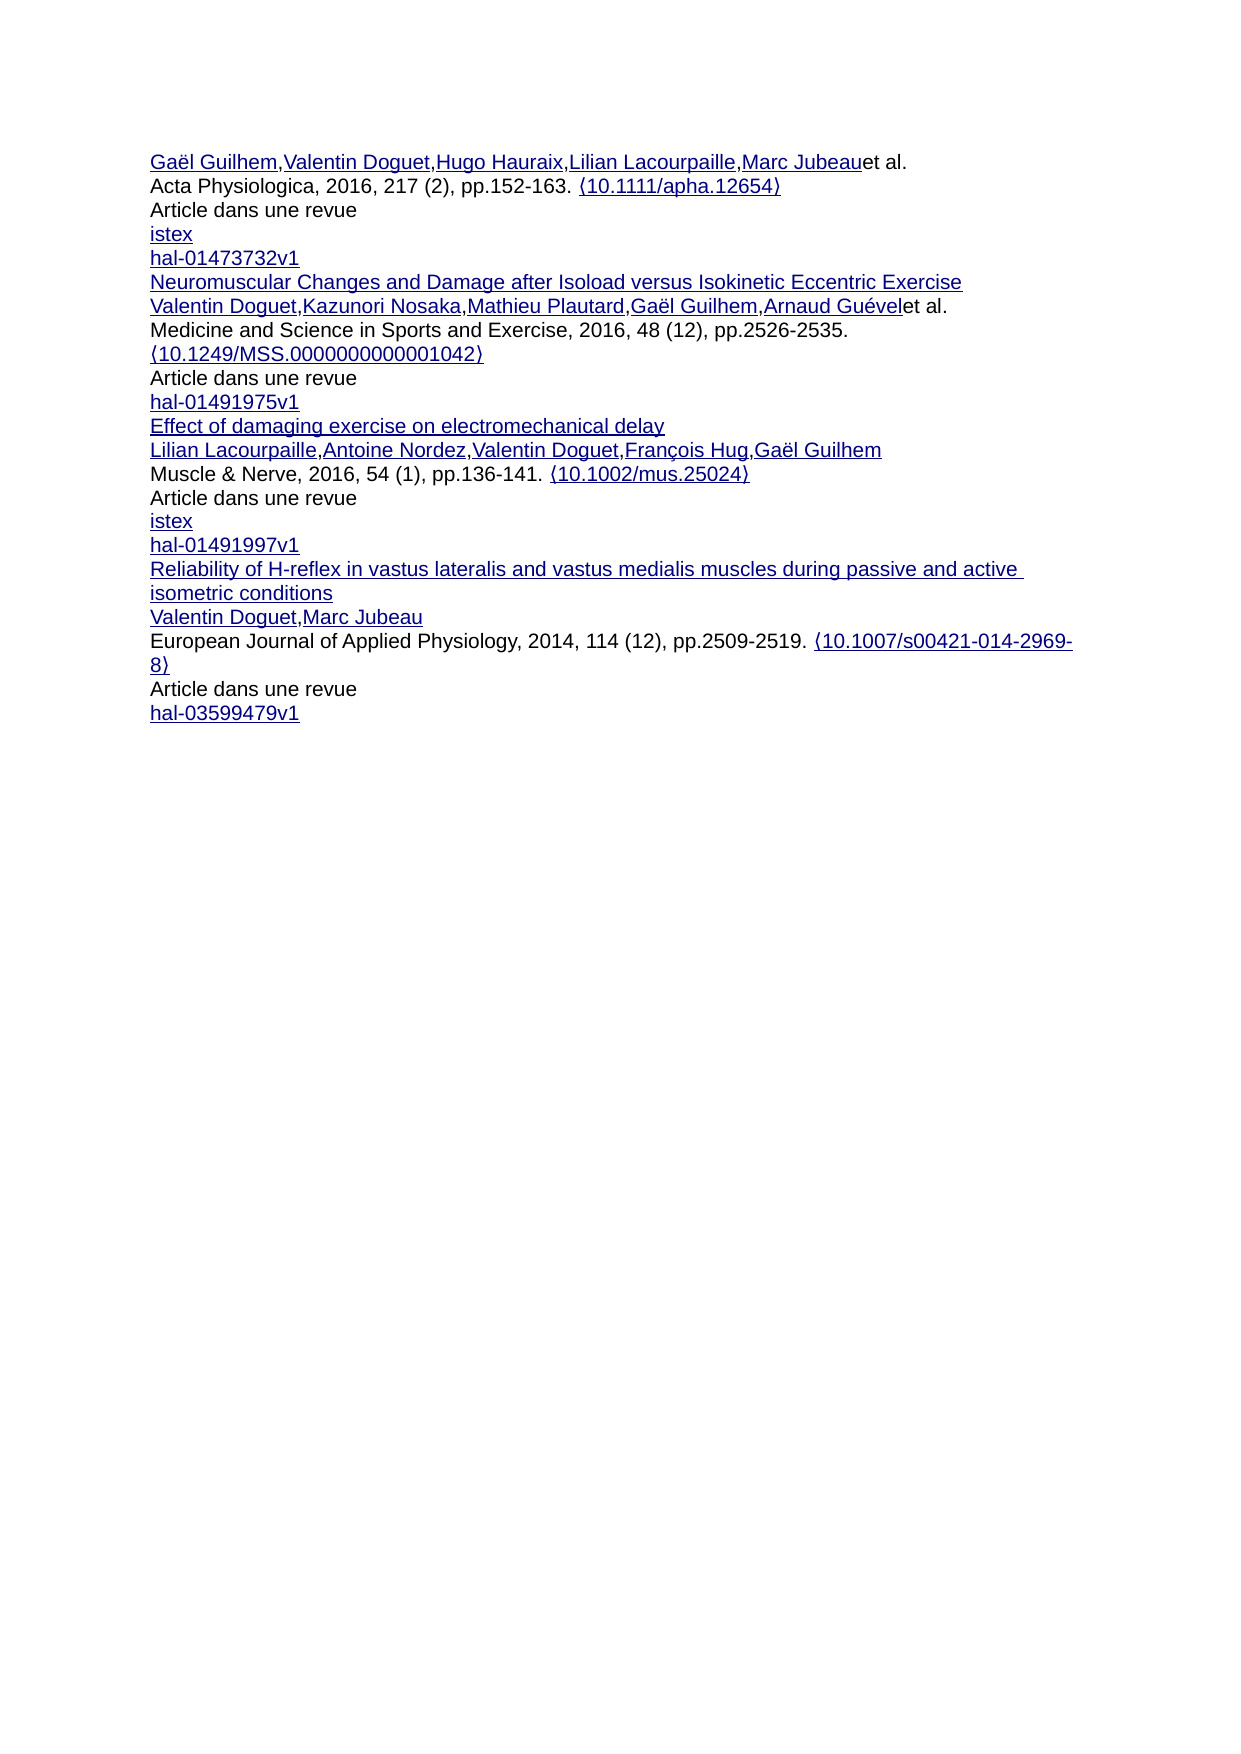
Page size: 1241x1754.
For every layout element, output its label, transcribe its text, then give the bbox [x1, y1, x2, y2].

table_cell Reliability of H-reflex in vastus lateralis and vastus medialis muscles during passive and active isometric conditions Valentin Doguet,Marc Jubeau European Journal of Applied Physiology, 2014, 114 (12), pp.2509-2519. ⟨10.1007/s00421-014-2969-8⟩ Article dans une revue hal-03599479v1 [150, 557, 1090, 725]
table_cell Gaël Guilhem,Valentin Doguet,Hugo Hauraix,Lilian Lacourpaille,Marc Jubeauet al. Acta Physiologica, 2016, 217 (2), pp.152-163. ⟨10.1111/apha.12654⟩ Article dans une revue istex hal-01473732v1 [150, 150, 1090, 270]
table_cell Neuromuscular Changes and Damage after Isoload versus Isokinetic Eccentric Exercise Valentin Doguet,Kazunori Nosaka,Mathieu Plautard,Gaël Guilhem,Arnaud Guévelet al. Medicine and Science in Sports and Exercise, 2016, 48 (12), pp.2526-2535. ⟨10.1249/MSS.0000000000001042⟩ Article dans une revue hal-01491975v1 [150, 270, 1090, 413]
table_cell Effect of damaging exercise on electromechanical delay Lilian Lacourpaille,Antoine Nordez,Valentin Doguet,François Hug,Gaël Guilhem Muscle & Nerve, 2016, 54 (1), pp.136-141. ⟨10.1002/mus.25024⟩ Article dans une revue istex hal-01491997v1 [150, 414, 1090, 557]
